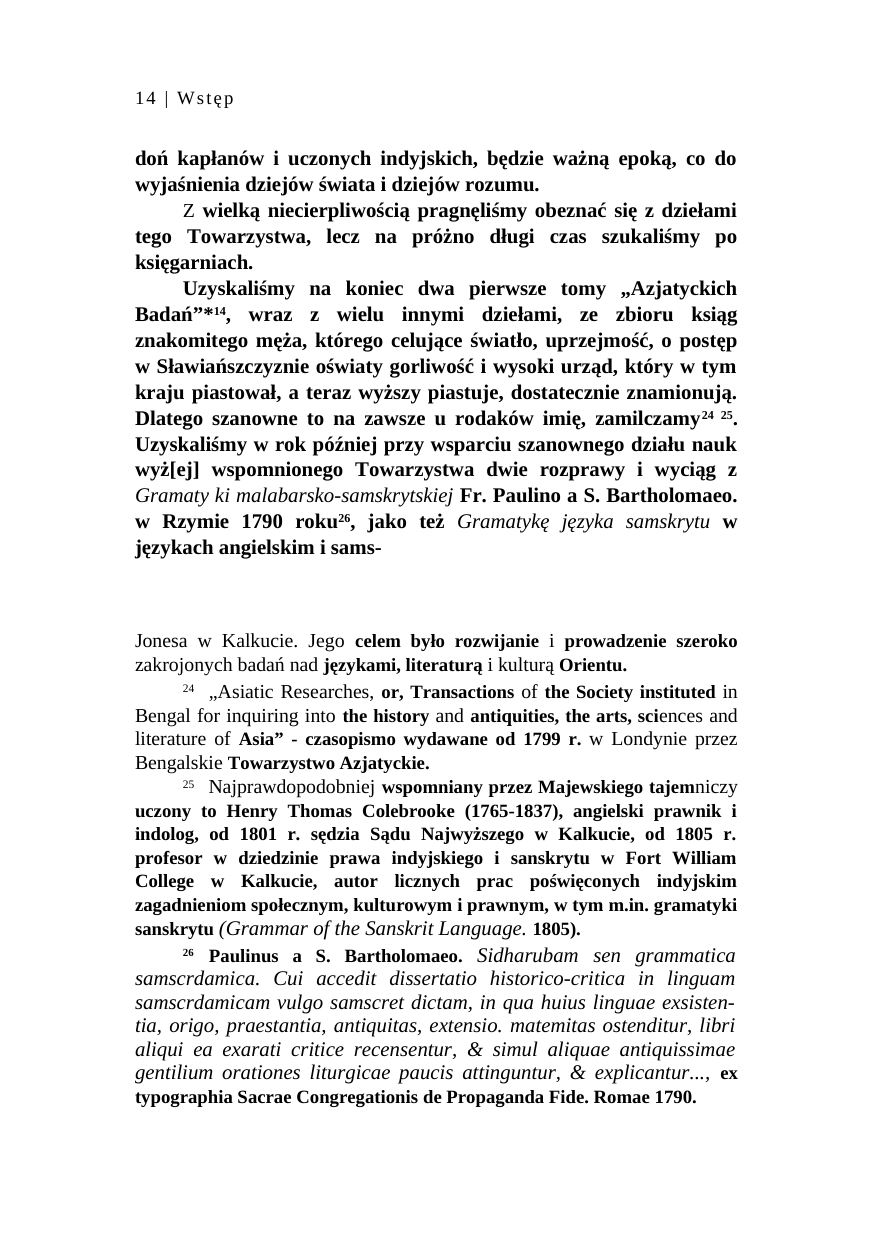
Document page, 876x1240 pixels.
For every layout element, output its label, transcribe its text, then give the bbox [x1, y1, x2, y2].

text 26 Paulinus a S. Bartholomaeo. Sidharubam sen grammatica samscrdamica. Cui accedit dissertatio historico-critica in linguam samscrdamicam vulgo samscret dictam, in qua huius linguae exsisten- tia, origo, praestantia, antiquitas, extensio. matemitas ostenditur, libri aliqui ea exarati critice recensentur, & simul aliquae antiquissimae gentilium orationes liturgicae paucis attinguntur, & explicantur..., ex typographia Sacrae Congregationis de Propaganda Fide. Romae 1790. [135, 943, 738, 1108]
text 14 | Wstęp [135, 90, 738, 108]
text 25 Najprawdopodobniej wspomniany przez Majewskiego tajemniczy uczony to Henry Thomas Colebrooke (1765-1837), angielski prawnik i indolog, od 1801 r. sędzia Sądu Najwyższego w Kalkucie, od 1805 r. profesor w dziedzinie prawa indyjskiego i sanskrytu w Fort William College w Kalkucie, autor licznych prac poświęconych indyjskim zagadnieniom społecznym, kulturowym i prawnym, w tym m.in. gramatyki sanskrytu (Grammar of the Sanskrit Language. 1805). [135, 775, 738, 940]
text Z wielką niecierpliwością pragnęliśmy obeznać się z dziełami tego Towarzystwa, lecz na próżno długi czas szukaliśmy po księgarniach. [135, 197, 738, 274]
text Uzyskaliśmy na koniec dwa pierwsze tomy „Azjatyckich Badań”*14, wraz z wielu innymi dziełami, ze zbioru ksiąg znakomitego męża, którego celujące światło, uprzejmość, o postęp w Sławiańszczyznie oświaty gorliwość i wysoki urząd, który w tym kraju piastował, a teraz wyższy piastuje, dostatecznie znamionują. Dlatego szanowne to na zawsze u rodaków imię, zamilczamy24 25. Uzyskaliśmy w rok później przy wsparciu szanownego działu nauk wyż[ej] wspomnionego Towarzystwa dwie rozprawy i wyciąg z Gramaty ki malabarsko-samskrytskiej Fr. Paulino a S. Bartholomaeo. w Rzymie 1790 roku26, jako też Gramatykę języka samskrytu w językach angielskim i sams- [135, 274, 738, 560]
text Jonesa w Kalkucie. Jego celem było rozwijanie i prowadzenie szeroko zakrojonych badań nad językami, literaturą i kulturą Orientu. [135, 629, 738, 676]
text doń kapłanów i uczonych indyjskich, będzie ważną epoką, co do wyjaśnienia dziejów świata i dziejów rozumu. [135, 145, 738, 197]
text 24 „Asiatic Researches, or, Transactions of the Society instituted in Bengal for inquiring into the history and antiquities, the arts, sciences and literature of Asia” - czasopismo wydawane od 1799 r. w Londynie przez Bengalskie Towarzystwo Azjatyckie. [135, 680, 738, 774]
